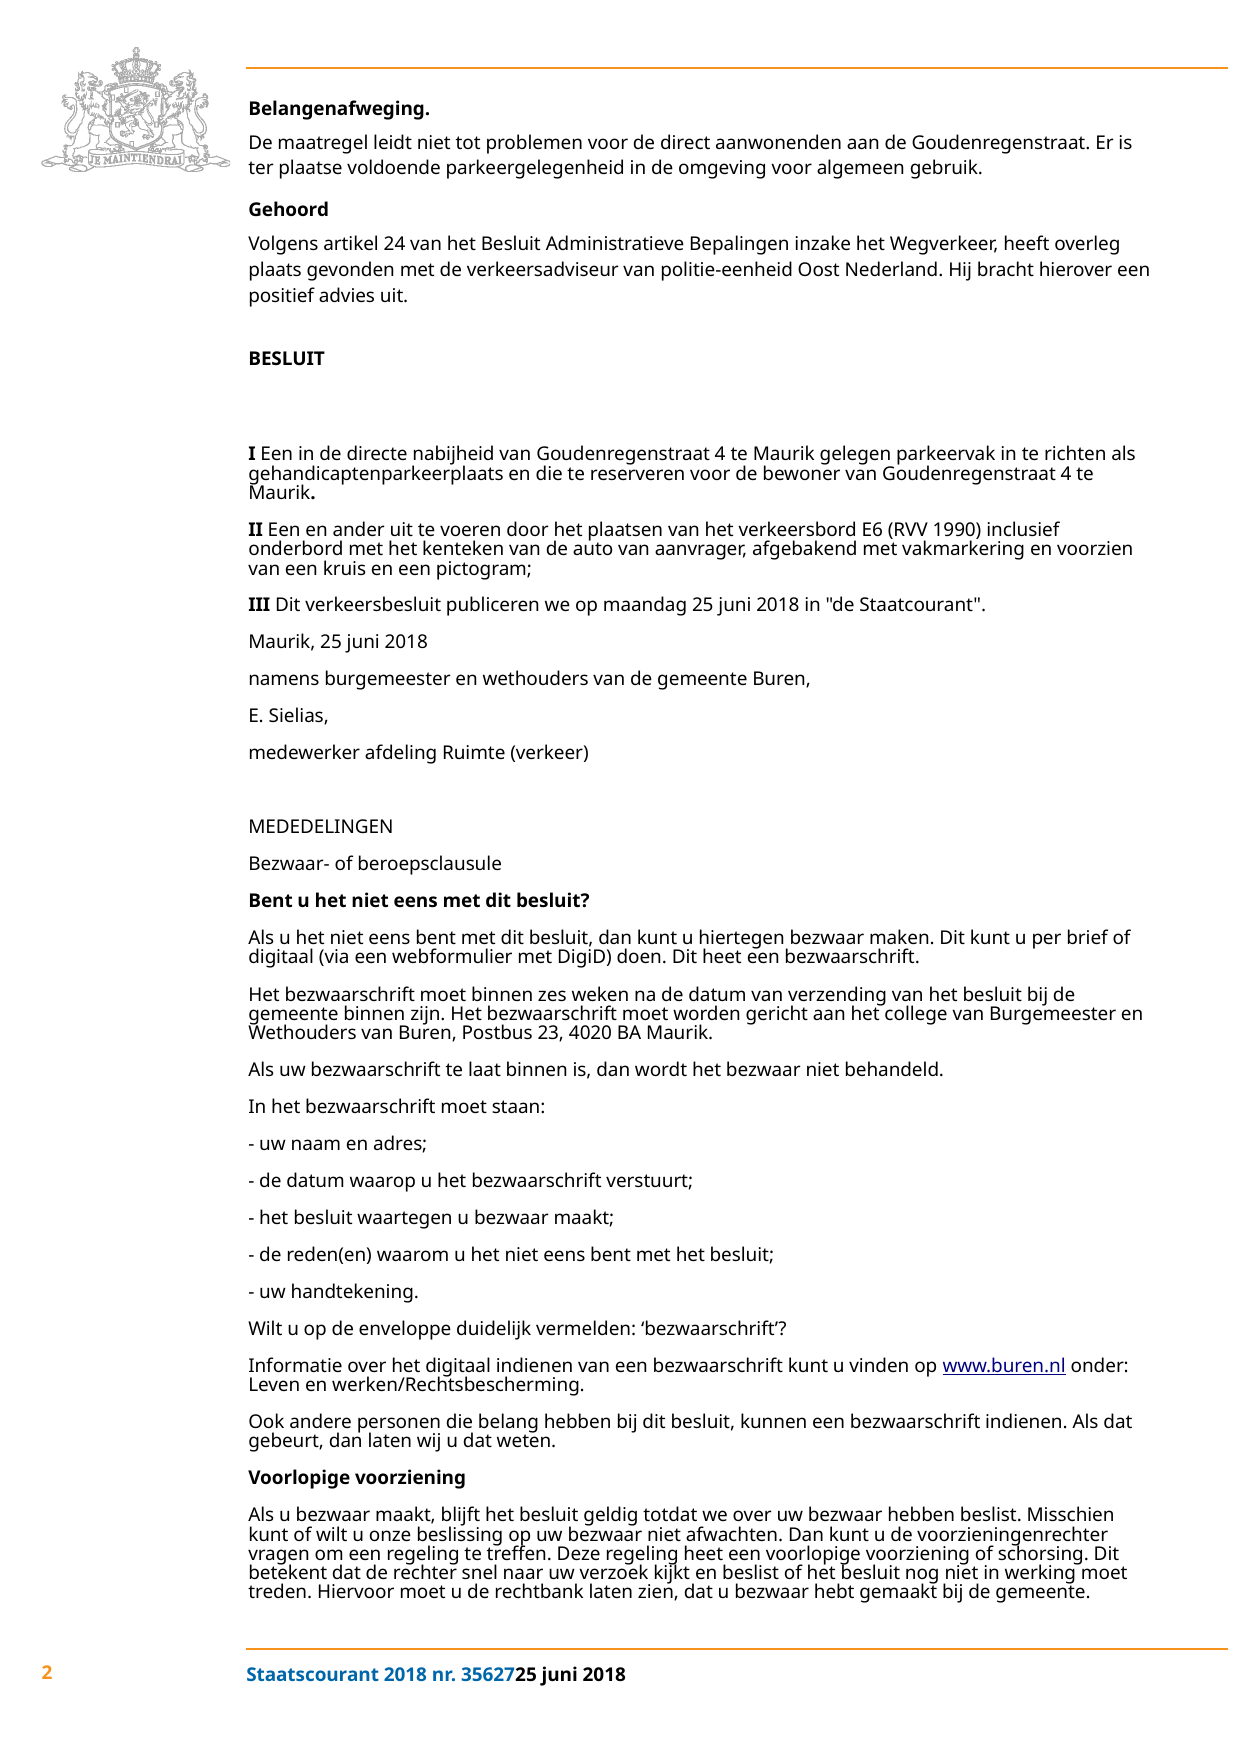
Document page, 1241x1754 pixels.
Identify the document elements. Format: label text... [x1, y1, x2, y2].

text - uw naam en adres; [248, 1135, 1152, 1154]
text Wilt u op de enveloppe duidelijk vermelden: ‘bezwaarschrift’? [248, 1320, 1152, 1339]
text Voorlopige voorziening [248, 1469, 1152, 1489]
text Ook andere personen die belang hebben bij dit besluit, kunnen een bezwaarschrift indienen. Als dat gebeurt, dan laten wij u dat weten. [248, 1413, 1152, 1452]
picture [41, 47, 231, 172]
text Belangenafweging. [248, 95, 1152, 121]
text Als u het niet eens bent met dit besluit, dan kunt u hiertegen bezwaar maken. Dit kunt u per brief of digitaal (via een webformulier met DigiD) doen. Dit heet een bezwaarschrift. [248, 929, 1152, 968]
text MEDEDELINGEN [248, 818, 1152, 838]
text Als uw bezwaarschrift te laat binnen is, dan wordt het bezwaar niet behandeld. [248, 1061, 1152, 1080]
text In het bezwaarschrift moet staan: [248, 1098, 1152, 1117]
text - uw handtekening. [248, 1283, 1152, 1302]
text Bent u het niet eens met dit besluit? [248, 892, 1152, 912]
text Als u bezwaar maakt, blijft het besluit geldig totdat we over uw bezwaar hebben beslist. Misschien kunt of wilt u onze beslissing op uw bezwaar niet afwachten. Dan kunt u de voorzieningenrechter vragen om een regeling te treffen. Deze regeling heet een voorlopige voorziening of schorsing. Dit betekent dat de rechter snel naar uw verzoek kijkt en beslist of het besluit nog niet in werking moet treden. Hiervoor moet u de rechtbank laten zien, dat u bezwaar hebt gemaakt bij de gemeente. [248, 1506, 1152, 1603]
text Maurik, 25 juni 2018 [248, 633, 1152, 653]
text Informatie over het digitaal indienen van een bezwaarschrift kunt u vinden op www.buren.nl onder: Leven en werken/Rechtsbescherming. [248, 1357, 1152, 1395]
text II Een en ander uit te voeren door het plaatsen van het verkeersbord E6 (RVV 1990) inclusief onderbord met het kenteken van de auto van aanvrager, afgebakend met vakmarkering en voorzien van een kruis en een pictogram; [248, 521, 1152, 579]
text De maatregel leidt niet tot problemen voor de direct aanwonenden aan de Goudenregenstraat. Er is ter plaatse voldoende parkeergelegenheid in de omgeving voor algemeen gebruik. [248, 129, 1152, 180]
text Gehoord [248, 196, 1152, 222]
text - de datum waarop u het bezwaarschrift verstuurt; [248, 1172, 1152, 1191]
text III Dit verkeersbesluit publiceren we op maandag 25 juni 2018 in "de Staatcourant". [248, 596, 1152, 616]
text namens burgemeester en wethouders van de gemeente Buren, [248, 670, 1152, 690]
text - het besluit waartegen u bezwaar maakt; [248, 1209, 1152, 1228]
text medewerker afdeling Ruimte (verkeer) [248, 744, 1152, 764]
text Volgens artikel 24 van het Besluit Administratieve Bepalingen inzake het Wegverkeer, heeft overleg plaats gevonden met de verkeersadviseur van politie-eenheid Oost Nederland. Hij bracht hierover een positief advies uit. [248, 231, 1152, 308]
text Bezwaar- of beroepsclausule [248, 855, 1152, 874]
text - de reden(en) waarom u het niet eens bent met het besluit; [248, 1246, 1152, 1265]
text Het bezwaarschrift moet binnen zes weken na de datum van verzending van het besluit bij de gemeente binnen zijn. Het bezwaarschrift moet worden gericht aan het college van Burgemeester en Wethouders van Buren, Postbus 23, 4020 BA Maurik. [248, 986, 1152, 1043]
text E. Sielias, [248, 707, 1152, 727]
text I Een in de directe nabijheid van Goudenregenstraat 4 te Maurik gelegen parkeervak in te richten als gehandicaptenparkeerplaats en die te reserveren voor de bewoner van Goudenregenstraat 4 te Maurik. [248, 445, 1152, 503]
text BESLUIT [248, 345, 1152, 370]
